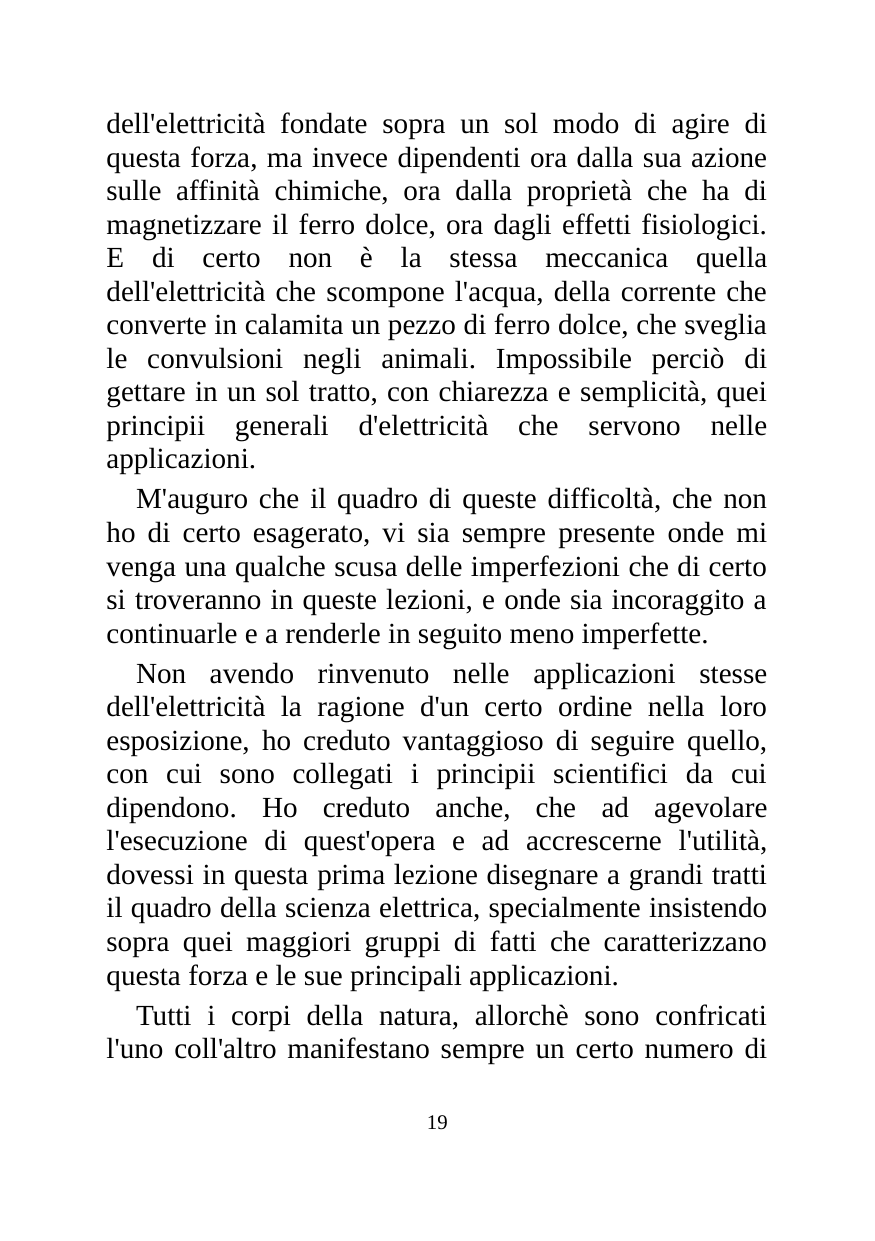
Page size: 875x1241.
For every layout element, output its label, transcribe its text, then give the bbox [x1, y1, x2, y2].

text dell'elettricità fondate sopra un sol modo di agire di questa forza, ma invece dipendenti ora dalla sua azione sulle affinità chimiche, ora dalla proprietà che ha di magnetizzare il ferro dolce, ora dagli effetti fisiologici. E di certo non è la stessa meccanica quella dell'elettricità che scompone l'acqua, della corrente che converte in calamita un pezzo di ferro dolce, che sveglia le convulsioni negli animali. Impossibile perciò di gettare in un sol tratto, con chiarezza e semplicità, quei principii generali d'elettricità che servono nelle applicazioni. [106, 106, 768, 475]
text M'auguro che il quadro di queste difficoltà, che non ho di certo esagerato, vi sia sempre presente onde mi venga una qualche scusa delle imperfezioni che di certo si troveranno in queste lezioni, e onde sia incoraggito a continuarle e a renderle in seguito meno imperfette. [106, 482, 768, 649]
text Non avendo rinvenuto nelle applicazioni stesse dell'elettricità la ragione d'un certo ordine nella loro esposizione, ho creduto vantaggioso di seguire quello, con cui sono collegati i principii scientifici da cui dipendono. Ho creduto anche, che ad agevolare l'esecuzione di quest'opera e ad accrescerne l'utilità, dovessi in questa prima lezione disegnare a grandi tratti il quadro della scienza elettrica, specialmente insistendo sopra quei maggiori gruppi di fatti che caratterizzano questa forza e le sue principali applicazioni. [106, 656, 768, 991]
text Tutti i corpi della natura, allorchè sono confricati l'uno coll'altro manifestano sempre un certo numero di [106, 998, 768, 1065]
